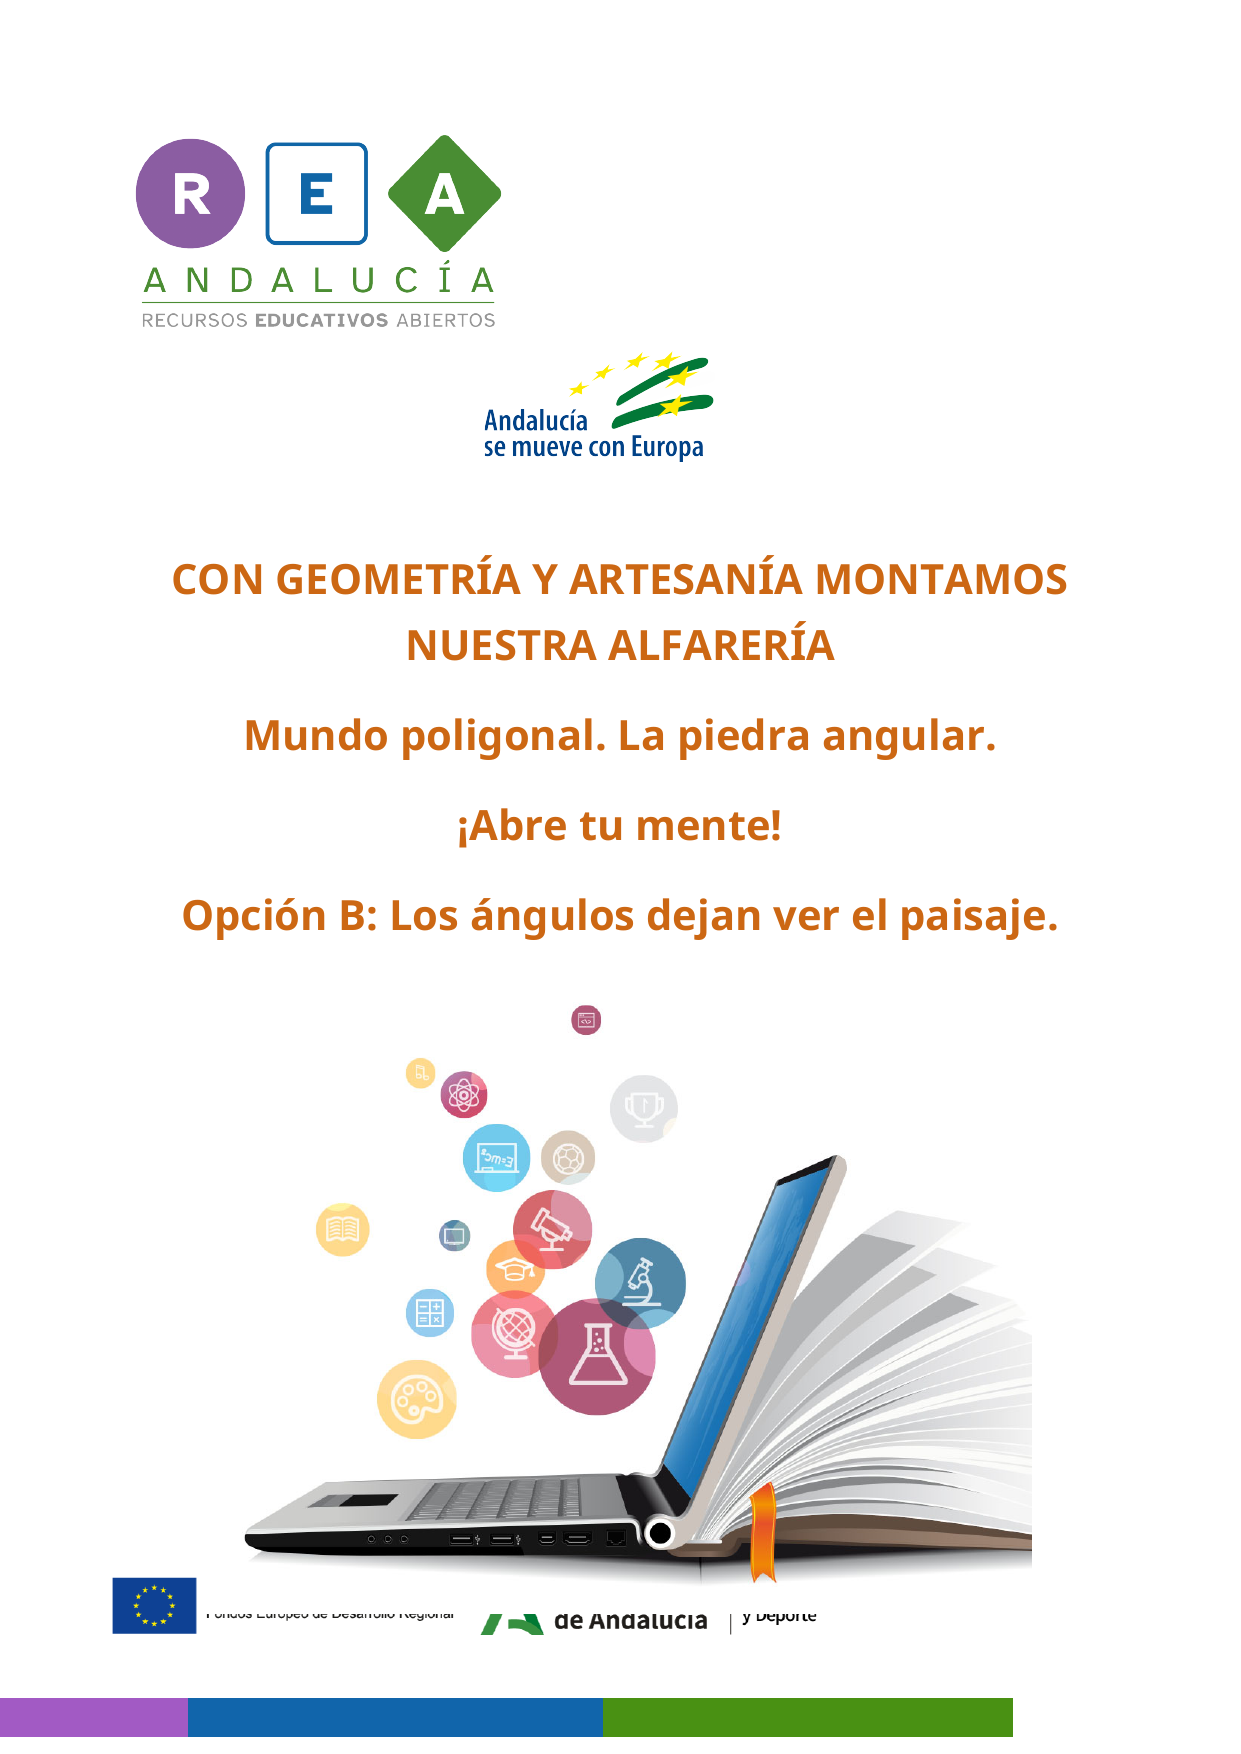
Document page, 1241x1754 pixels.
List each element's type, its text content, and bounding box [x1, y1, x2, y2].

title ¡Abre tu mente! [118, 796, 1122, 853]
title CON GEOMETRÍA Y ARTESANÍA MONTAMOS NUESTRA ALFARERÍA [118, 550, 1122, 672]
picture [118, 118, 715, 462]
title Mundo poligonal. La piedra angular. [118, 706, 1122, 762]
title Opción B: Los ángulos dejan ver el paisaje. [118, 886, 1122, 943]
picture [0, 972, 1032, 1737]
